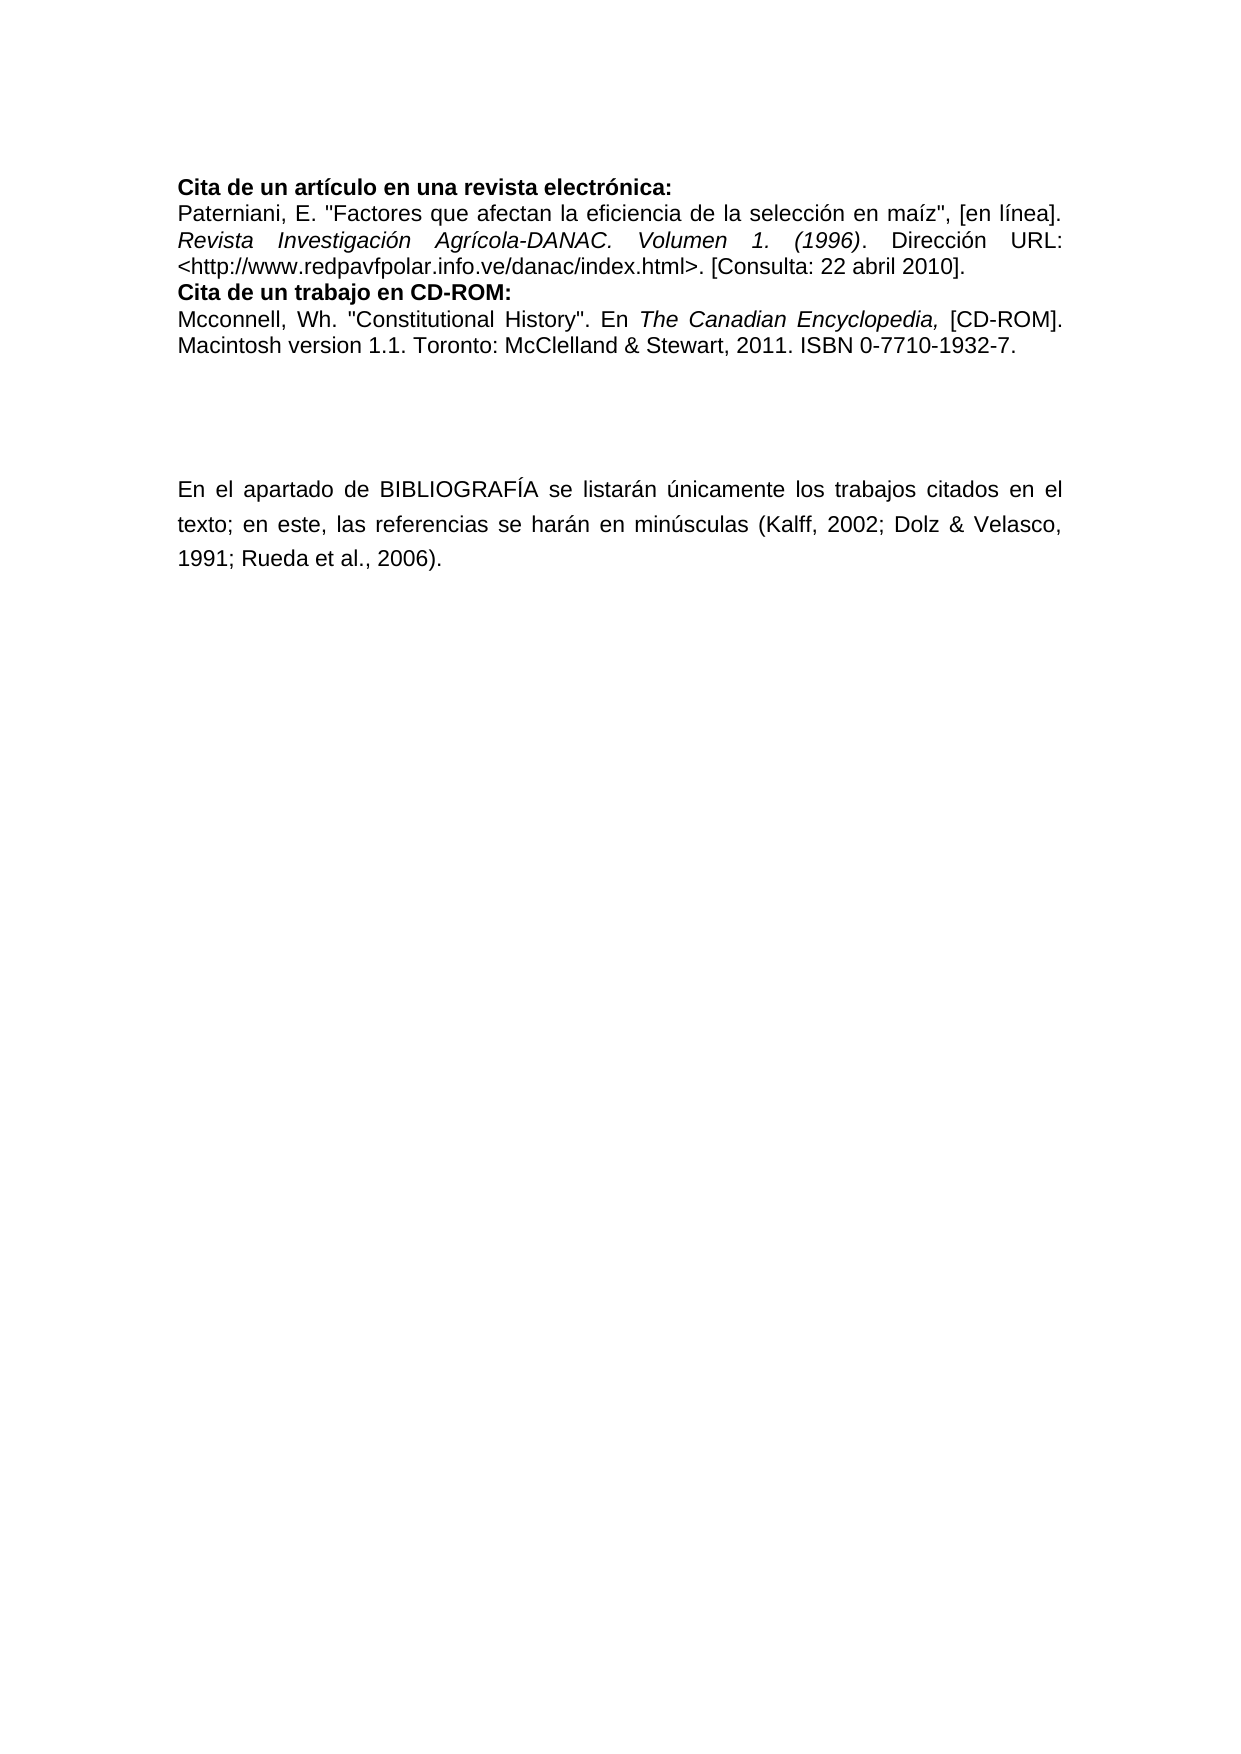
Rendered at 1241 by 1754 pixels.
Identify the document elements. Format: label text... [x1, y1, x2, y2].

text Cita de un trabajo en CD-ROM: [177, 279, 1063, 306]
text Mcconnell, Wh. "Constitutional History". En The Canadian Encyclopedia, [CD-ROM]. Macintosh version 1.1. Toronto: McClelland & Stewart, 2011. ISBN 0-7710-1932-7. [177, 306, 1063, 358]
text Cita de un artículo en una revista electrónica: [177, 174, 1063, 200]
text Paterniani, E. "Factores que afectan la eficiencia de la selección en maíz", [en línea]. Revista Investigación Agrícola-DANAC. Volumen 1. (1996). Dirección URL: <http://www.redpavfpolar.info.ve/danac/index.html>. [Consulta: 22 abril 2010]. [177, 200, 1063, 279]
text En el apartado de BIBLIOGRAFÍA se listarán únicamente los trabajos citados en el texto; en este, las referencias se harán en minúsculas (Kalff, 2002; Dolz & Velasco, 1991; Rueda et al., 2006). [177, 476, 1063, 571]
